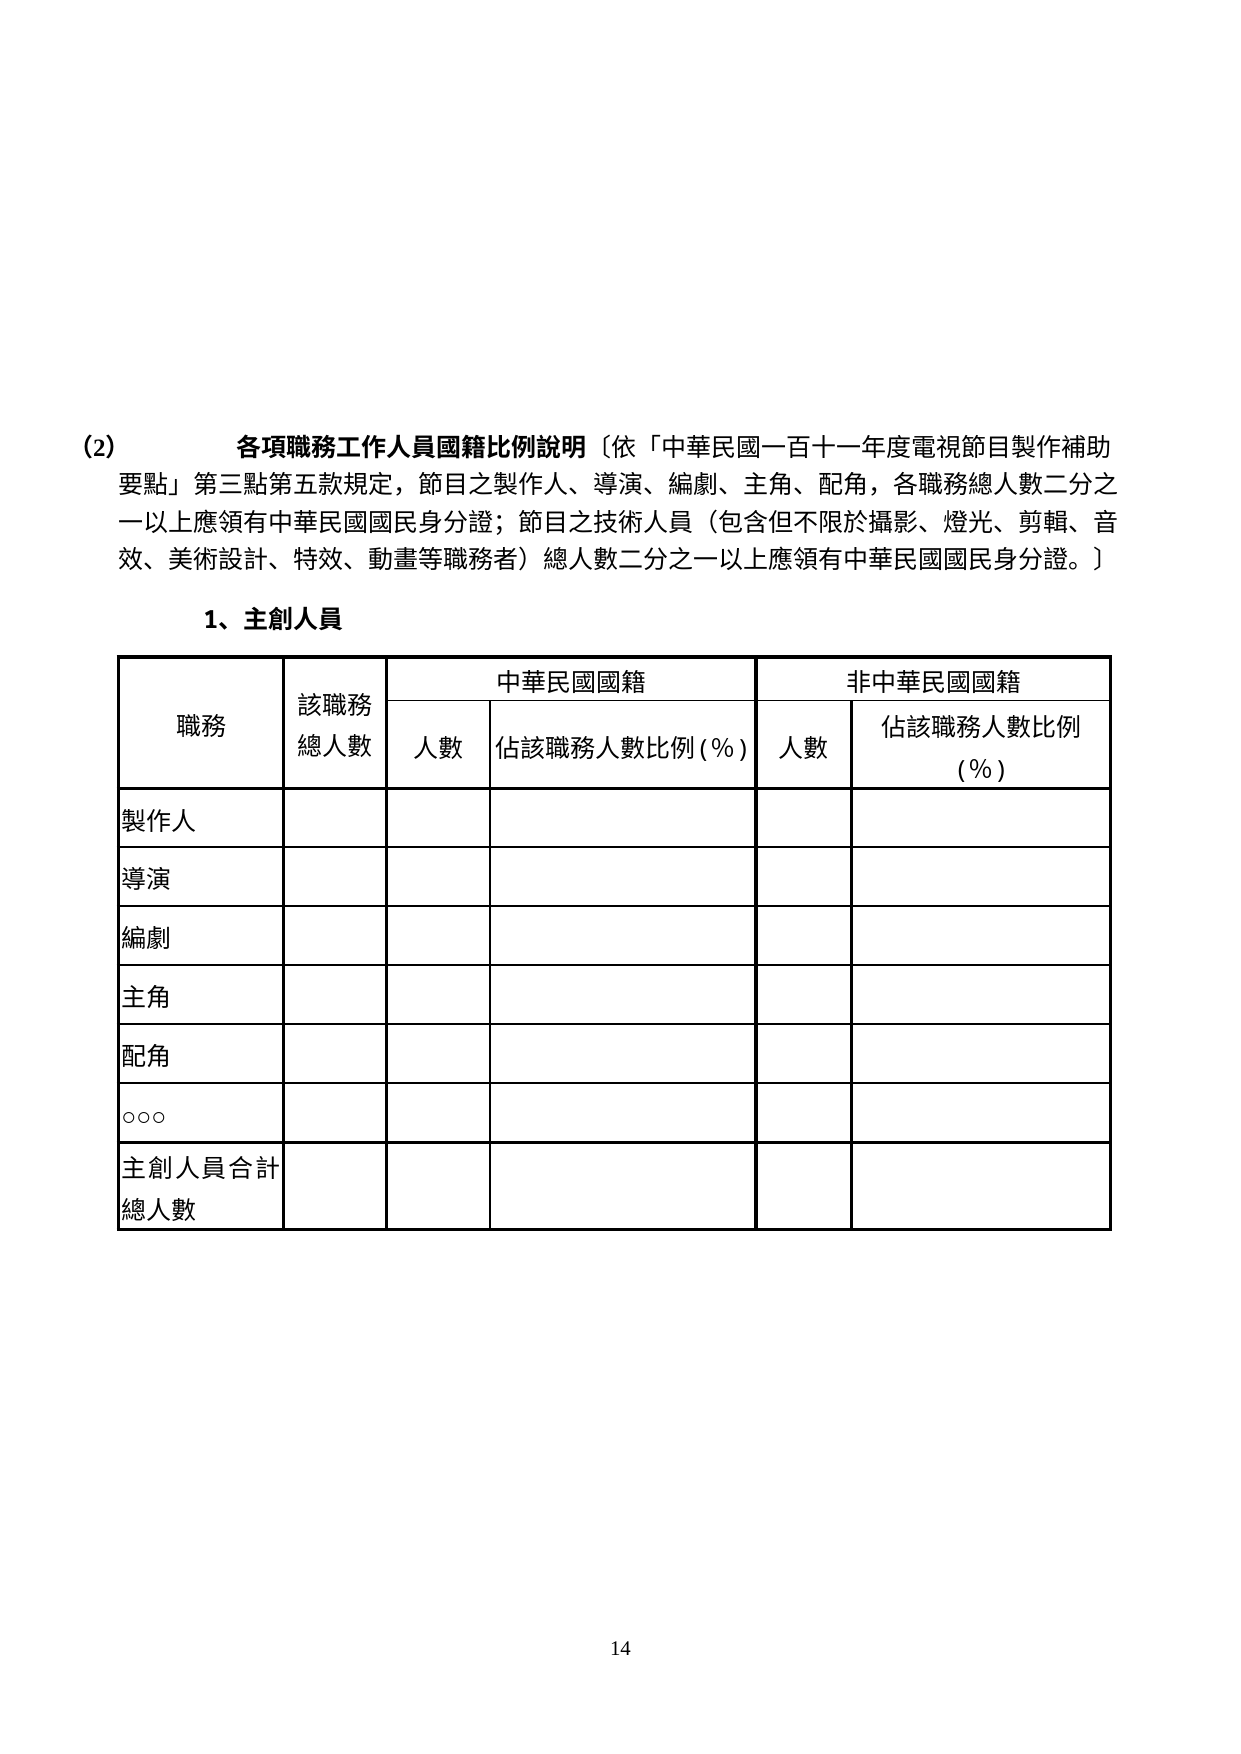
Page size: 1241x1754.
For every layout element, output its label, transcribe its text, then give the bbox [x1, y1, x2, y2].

table_cell [491, 1084, 754, 1141]
table_cell 人數 [758, 701, 850, 787]
table_cell [491, 907, 754, 964]
table_cell [758, 848, 850, 905]
table_header 中華民國國籍 [388, 659, 754, 700]
table_cell [388, 907, 489, 964]
table_cell 佔該職務人數比例(％) [491, 701, 754, 787]
table_cell [388, 1025, 489, 1082]
table_cell [758, 1025, 850, 1082]
table_cell [491, 1025, 754, 1082]
table_cell [285, 966, 385, 1023]
table_cell [853, 907, 1109, 964]
table_cell 佔該職務人數比例(％) [853, 701, 1109, 787]
table_header 非中華民國國籍 [758, 659, 1109, 700]
table_cell [388, 848, 489, 905]
table_cell [388, 966, 489, 1023]
table_cell [853, 1144, 1109, 1227]
table_cell [758, 1084, 850, 1141]
table_cell 配角 [120, 1025, 282, 1082]
table_cell ○○○ [120, 1084, 282, 1141]
table_cell [285, 907, 385, 964]
table_cell [853, 966, 1109, 1023]
table_cell 主角 [120, 966, 282, 1023]
table_cell [285, 1084, 385, 1141]
table_cell 編劇 [120, 907, 282, 964]
table_cell [491, 790, 754, 846]
table_cell [491, 966, 754, 1023]
table_header 該職務 總人數 [285, 659, 385, 787]
table_cell [285, 1025, 385, 1082]
table_cell [758, 907, 850, 964]
table_cell [853, 848, 1109, 905]
table_cell [285, 848, 385, 905]
table_cell 人數 [388, 701, 489, 787]
table_cell [853, 1025, 1109, 1082]
table_cell [285, 790, 385, 846]
table_cell [491, 1144, 754, 1227]
text 1、主創人員 [143, 595, 1122, 637]
table_cell [853, 790, 1109, 846]
table_cell [388, 790, 489, 846]
table_cell [758, 790, 850, 846]
table_cell 主創人員合計總人數 [120, 1144, 282, 1227]
table_cell [285, 1144, 385, 1227]
table_cell [388, 1144, 489, 1227]
list 各項職務工作人員國籍比例說明〔依「中華民國一百十一年度電視節目製作補助要點」第三點第五款規定，節目之製作人、導演、編劇、主角、配角，各職務總人數二分之一以上應領有中華民國國民身分證；節目之技術人員（包含但不限於攝影、燈光、剪輯、音效、美術設計、特效、動畫等職務者）總人數二分之一以上應領有中華民國國民身分證。〕 [68, 426, 1122, 576]
table_cell 導演 [120, 848, 282, 905]
table_cell [491, 848, 754, 905]
table_cell [758, 966, 850, 1023]
table_cell 製作人 [120, 790, 282, 846]
table_cell [758, 1144, 850, 1227]
table_cell [853, 1084, 1109, 1141]
table_header 職務 [120, 659, 282, 787]
table_cell [388, 1084, 489, 1141]
